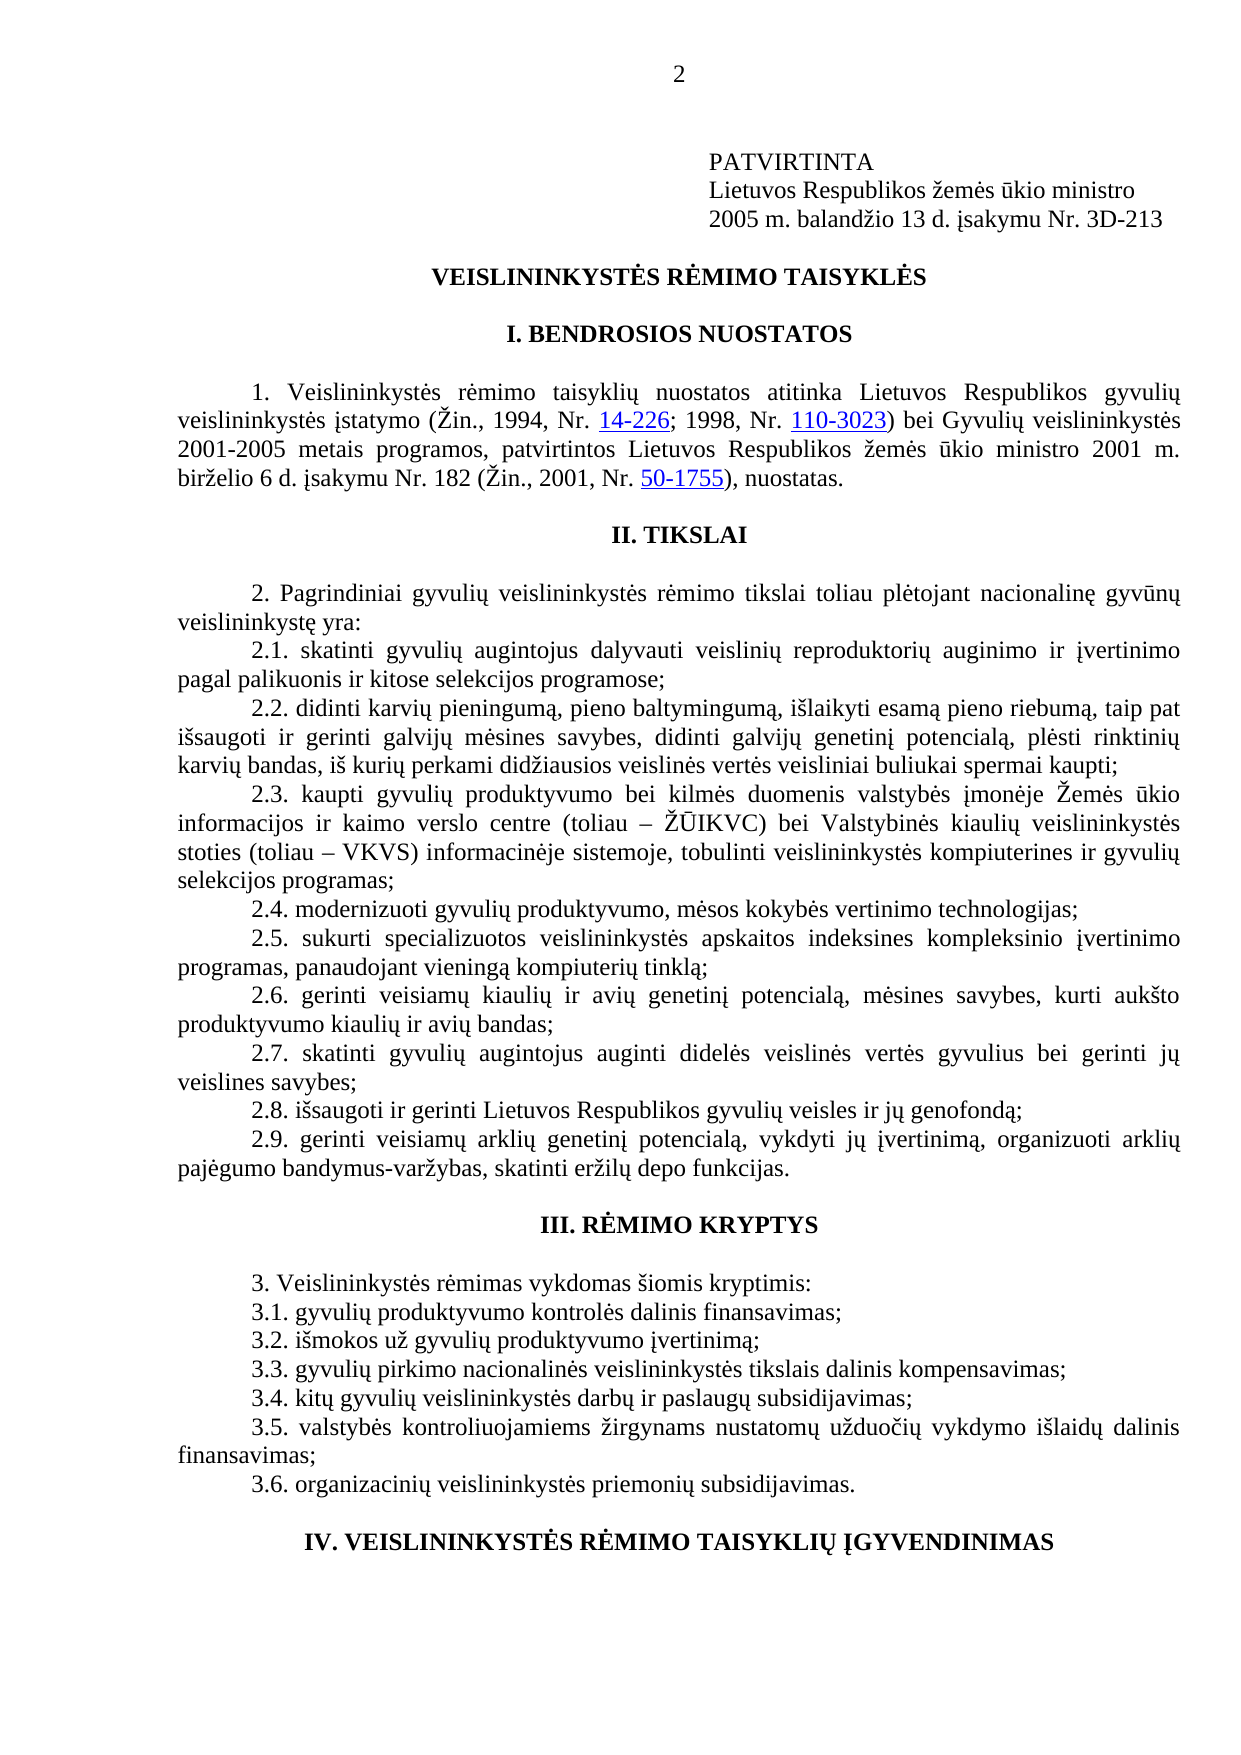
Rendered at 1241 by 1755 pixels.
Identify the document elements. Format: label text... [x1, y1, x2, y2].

text 3.5. valstybės kontroliuojamiems žirgynams nustatomų užduočių vykdymo išlaidų dalinis finansavimas; [177, 1412, 1181, 1469]
text 3.4. kitų gyvulių veislininkystės darbų ir paslaugų subsidijavimas; [177, 1383, 1181, 1412]
text 2.9. gerinti veisiamų arklių genetinį potencialą, vykdyti jų įvertinimą, organizuoti arklių pajėgumo bandymus-varžybas, skatinti eržilų depo funkcijas. [177, 1124, 1181, 1182]
text 3.2. išmokos už gyvulių produktyvumo įvertinimą; [177, 1326, 1181, 1354]
text Lietuvos Respublikos žemės ūkio ministro [177, 176, 1181, 204]
text 2.1. skatinti gyvulių augintojus dalyvauti veislinių reproduktorių auginimo ir įvertinimo pagal palikuonis ir kitose selekcijos programose; [177, 636, 1181, 693]
text 1. Veislininkystės rėmimo taisyklių nuostatos atitinka Lietuvos Respublikos gyvulių veislininkystės įstatymo (Žin., 1994, Nr. 14-226; 1998, Nr. 110-3023) bei Gyvulių veislininkystės 2001-2005 metais programos, patvirtintos Lietuvos Respublikos žemės ūkio ministro 2001 m. birželio 6 d. įsakymu Nr. 182 (Žin., 2001, Nr. 50-1755), nuostatas. [177, 377, 1181, 492]
text 2.3. kaupti gyvulių produktyvumo bei kilmės duomenis valstybės įmonėje Žemės ūkio informacijos ir kaimo verslo centre (toliau – ŽŪIKVC) bei Valstybinės kiaulių veislininkystės stoties (toliau – VKVS) informacinėje sistemoje, tobulinti veislininkystės kompiuterines ir gyvulių selekcijos programas; [177, 779, 1181, 894]
text II. TIKSLAI [177, 521, 1181, 549]
text PATVIRTINTA [177, 147, 1181, 176]
text 2005 m. balandžio 13 d. įsakymu Nr. 3D-213 [177, 204, 1181, 233]
text 2.5. sukurti specializuotos veislininkystės apskaitos indeksines kompleksinio įvertinimo programas, panaudojant vieningą kompiuterių tinklą; [177, 923, 1181, 981]
text 2. Pagrindiniai gyvulių veislininkystės rėmimo tikslai toliau plėtojant nacionalinę gyvūnų veislininkystę yra: [177, 578, 1181, 636]
text IV. VEISLININKYSTĖS RĖMIMO TAISYKLIŲ ĮGYVENDINIMAS [177, 1527, 1181, 1556]
text 2.4. modernizuoti gyvulių produktyvumo, mėsos kokybės vertinimo technologijas; [177, 894, 1181, 923]
text 2.8. išsaugoti ir gerinti Lietuvos Respublikos gyvulių veisles ir jų genofondą; [177, 1096, 1181, 1124]
text 3.3. gyvulių pirkimo nacionalinės veislininkystės tikslais dalinis kompensavimas; [177, 1354, 1181, 1383]
text VEISLININKYSTĖS RĖMIMO TAISYKLĖS [177, 262, 1181, 291]
text III. RĖMIMO KRYPTYS [177, 1211, 1181, 1239]
text 3.1. gyvulių produktyvumo kontrolės dalinis finansavimas; [177, 1297, 1181, 1326]
text 3. Veislininkystės rėmimas vykdomas šiomis kryptimis: [177, 1268, 1181, 1297]
text 2.6. gerinti veisiamų kiaulių ir avių genetinį potencialą, mėsines savybes, kurti aukšto produktyvumo kiaulių ir avių bandas; [177, 981, 1181, 1038]
text 2.2. didinti karvių pieningumą, pieno baltymingumą, išlaikyti esamą pieno riebumą, taip pat išsaugoti ir gerinti galvijų mėsines savybes, didinti galvijų genetinį potencialą, plėsti rinktinių karvių bandas, iš kurių perkami didžiausios veislinės vertės veisliniai buliukai spermai kaupti; [177, 693, 1181, 779]
text 2.7. skatinti gyvulių augintojus auginti didelės veislinės vertės gyvulius bei gerinti jų veislines savybes; [177, 1038, 1181, 1096]
text I. BENDROSIOS NUOSTATOS [177, 319, 1181, 348]
text 3.6. organizacinių veislininkystės priemonių subsidijavimas. [177, 1469, 1181, 1498]
